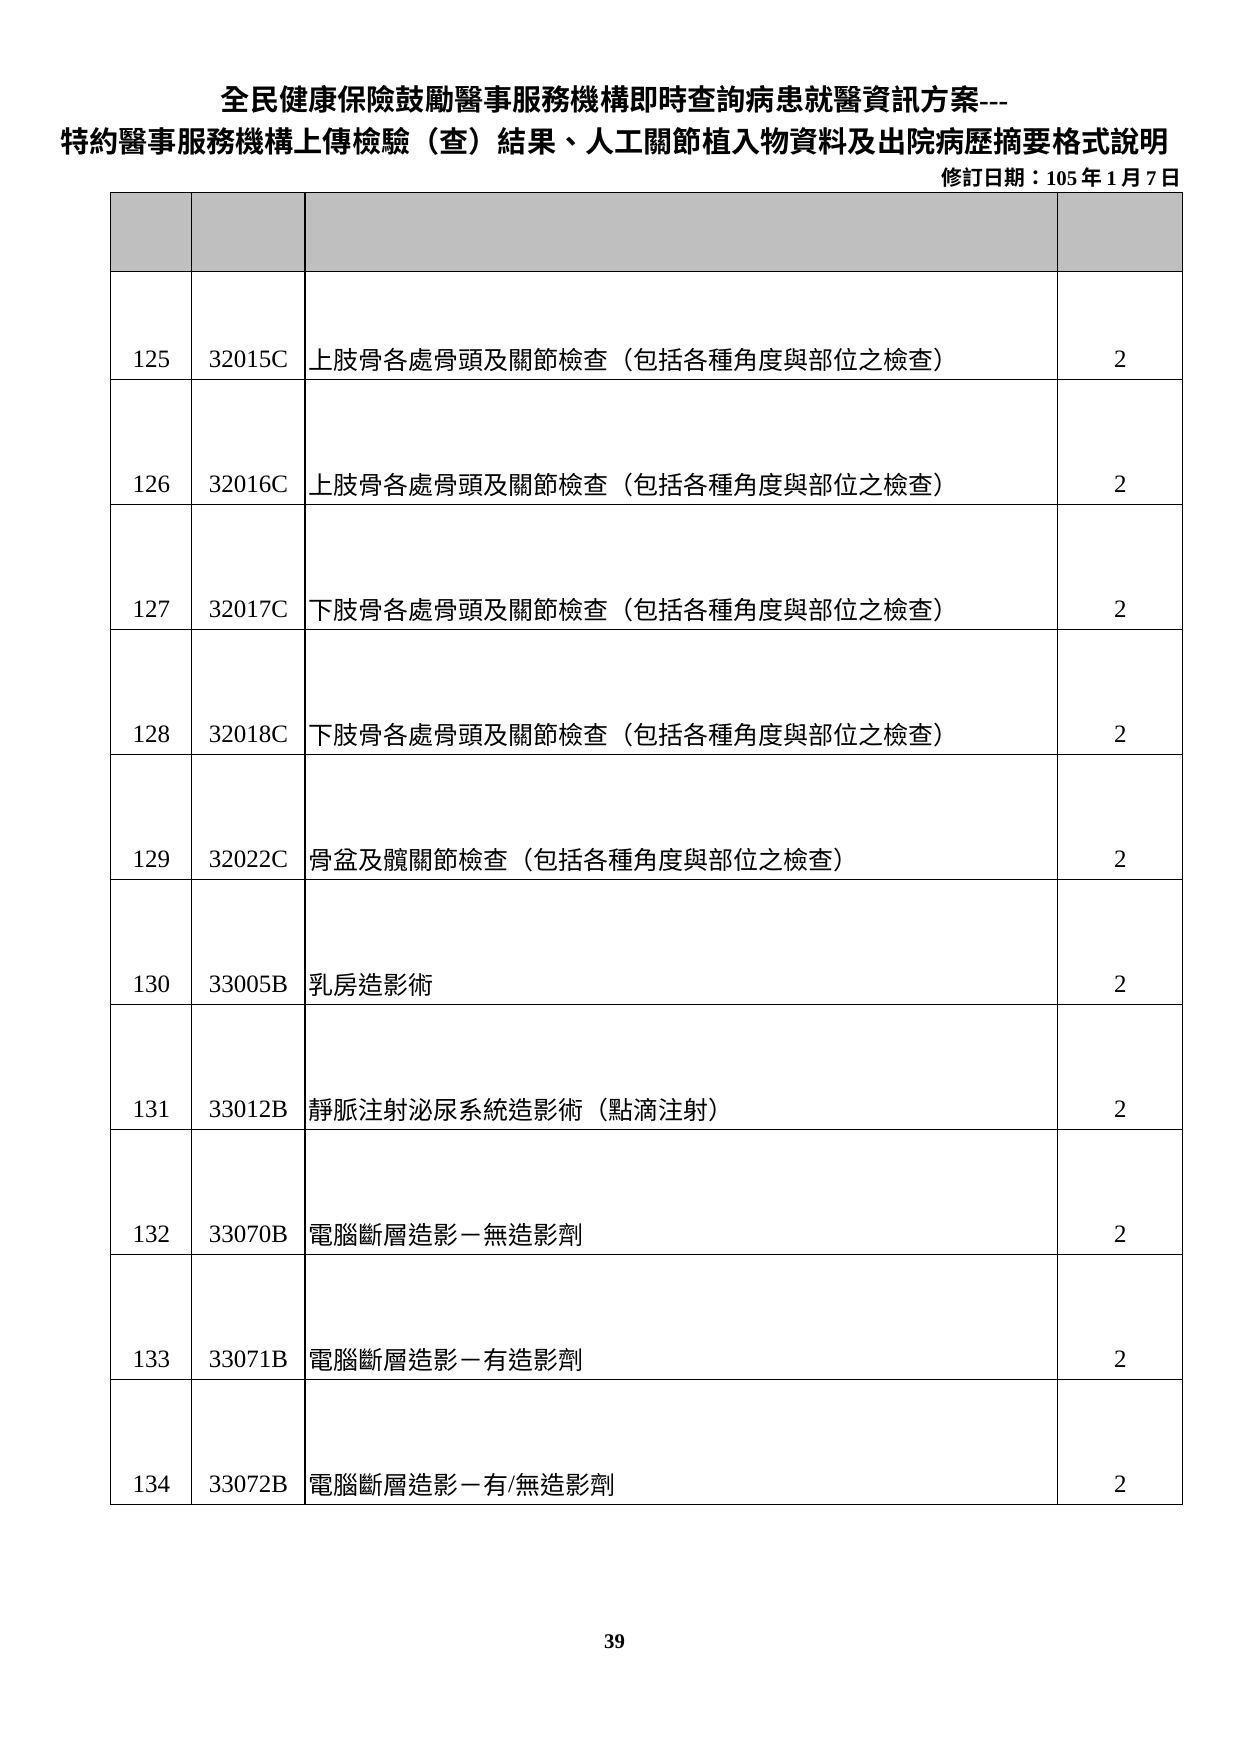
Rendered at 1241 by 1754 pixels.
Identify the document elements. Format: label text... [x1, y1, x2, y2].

table_cell 2 [1058, 272, 1182, 379]
table_header [111, 193, 191, 271]
table_cell 靜脈注射泌尿系統造影術（點滴注射） [306, 1005, 1057, 1129]
table_cell 2 [1058, 880, 1182, 1004]
table_cell 2 [1058, 1130, 1182, 1254]
table_cell 125 [111, 272, 191, 379]
table_cell 32015C [192, 272, 304, 379]
table_header [306, 193, 1057, 271]
table_cell 乳房造影術 [306, 880, 1057, 1004]
table_cell 33012B [192, 1005, 304, 1129]
table_cell 33071B [192, 1255, 304, 1379]
table_cell 2 [1058, 380, 1182, 504]
table_cell 32022C [192, 755, 304, 879]
table_cell 2 [1058, 630, 1182, 754]
table_cell 2 [1058, 1380, 1182, 1504]
table_cell 33005B [192, 880, 304, 1004]
table_cell 電腦斷層造影－有造影劑 [306, 1255, 1057, 1379]
table_cell 上肢骨各處骨頭及關節檢查（包括各種角度與部位之檢查） [306, 380, 1057, 504]
table_cell 2 [1058, 505, 1182, 629]
table_cell 2 [1058, 755, 1182, 879]
table_cell 129 [111, 755, 191, 879]
table_cell 134 [111, 1380, 191, 1504]
table_cell 133 [111, 1255, 191, 1379]
table_cell 下肢骨各處骨頭及關節檢查（包括各種角度與部位之檢查） [306, 505, 1057, 629]
table_header [192, 193, 304, 271]
table_cell 130 [111, 880, 191, 1004]
table_cell 32017C [192, 505, 304, 629]
table_cell 128 [111, 630, 191, 754]
table_cell 126 [111, 380, 191, 504]
table_cell 下肢骨各處骨頭及關節檢查（包括各種角度與部位之檢查） [306, 630, 1057, 754]
table_cell 32018C [192, 630, 304, 754]
table_cell 2 [1058, 1005, 1182, 1129]
table_cell 電腦斷層造影－無造影劑 [306, 1130, 1057, 1254]
table_cell 131 [111, 1005, 191, 1129]
table_cell 33070B [192, 1130, 304, 1254]
table_cell 127 [111, 505, 191, 629]
table_cell 32016C [192, 380, 304, 504]
table_header [1058, 193, 1182, 271]
table_cell 33072B [192, 1380, 304, 1504]
table_cell 上肢骨各處骨頭及關節檢查（包括各種角度與部位之檢查） [306, 272, 1057, 379]
table_cell 骨盆及髖關節檢查（包括各種角度與部位之檢查） [306, 755, 1057, 879]
table_cell 電腦斷層造影－有/無造影劑 [306, 1380, 1057, 1504]
table_cell 132 [111, 1130, 191, 1254]
table_cell 2 [1058, 1255, 1182, 1379]
